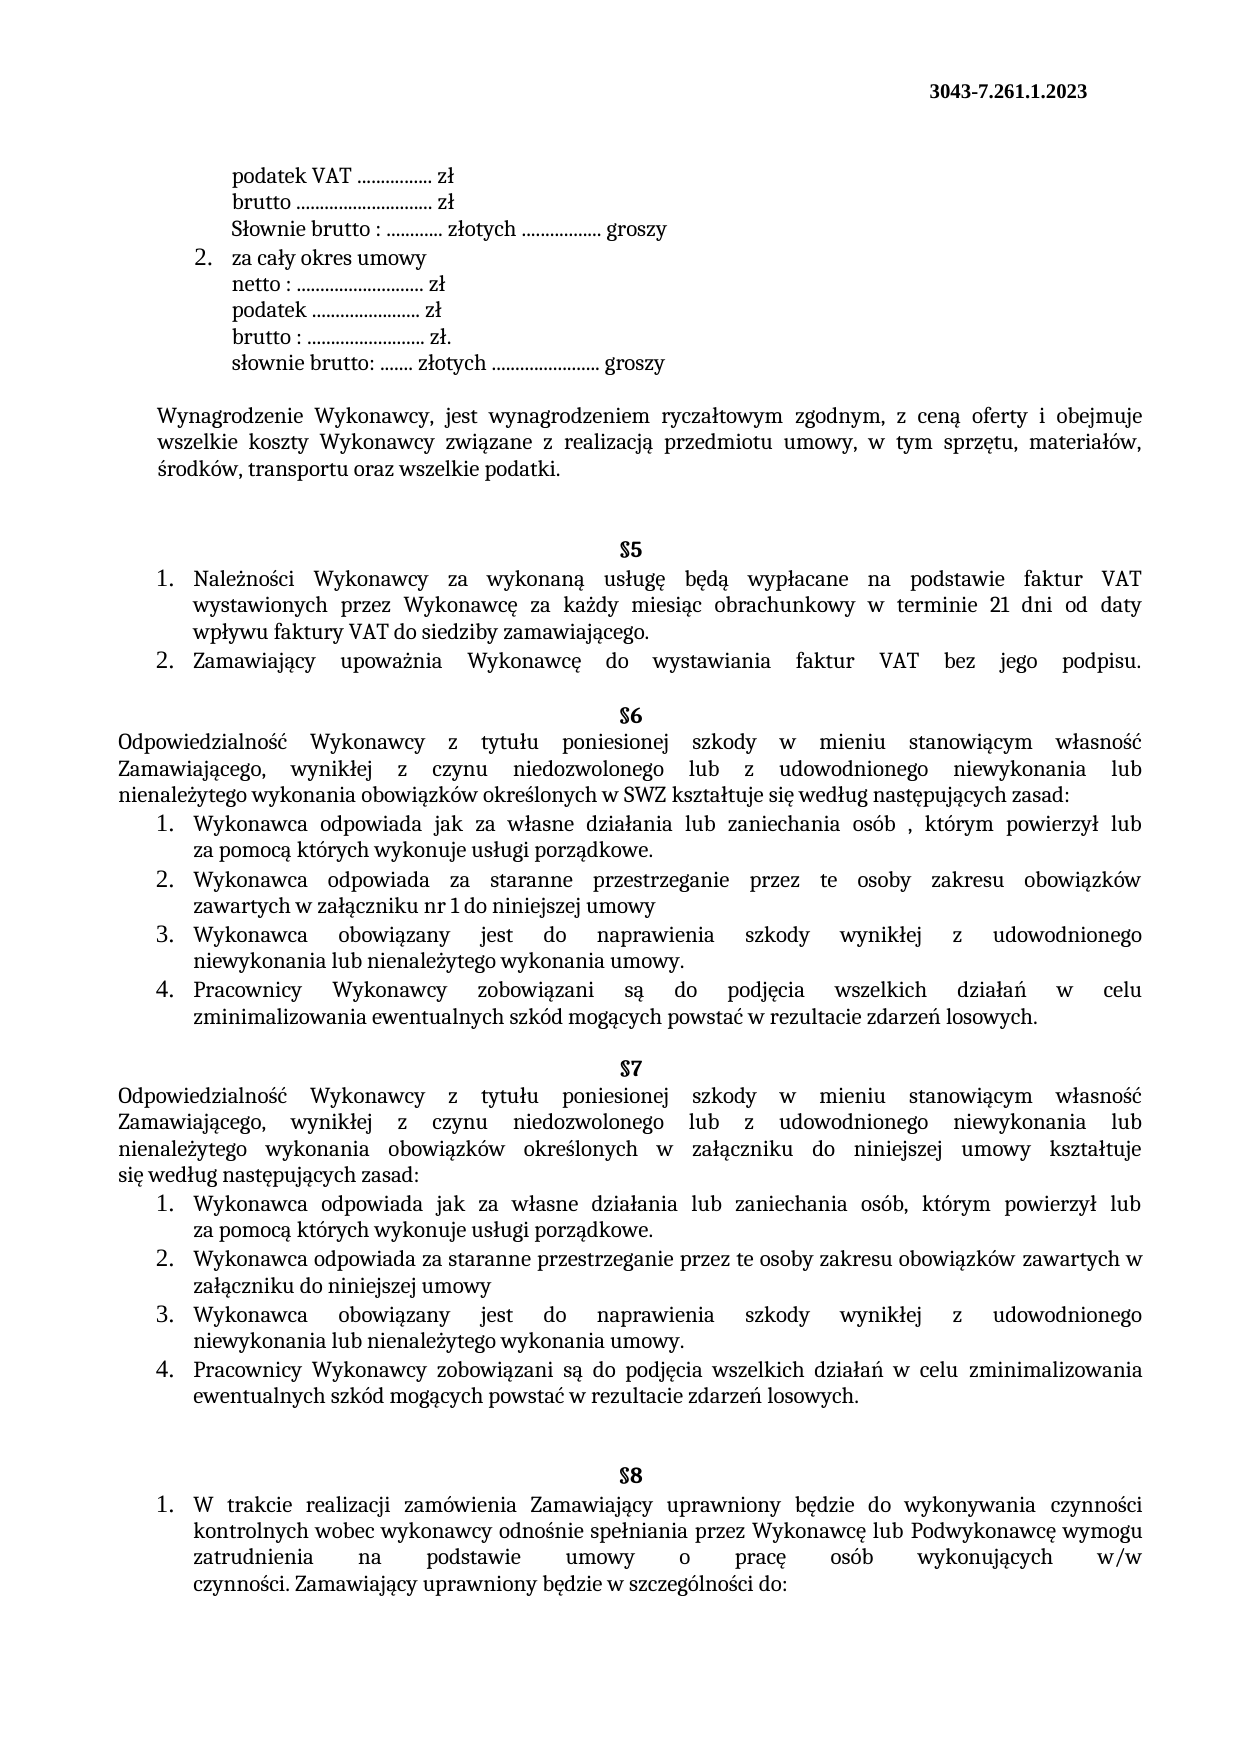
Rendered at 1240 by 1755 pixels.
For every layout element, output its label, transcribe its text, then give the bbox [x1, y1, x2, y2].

list W trakcie realizacji zamówienia Zamawiający uprawniony będzie do wykonywania czynności kontrolnych wobec wykonawcy odnośnie spełniania przez Wykonawcę lub Podwykonawcę wymogu zatrudnienia na podstawie umowy o pracę osób wykonujących w/w czynności. Zamawiający uprawniony będzie w szczególności do: [156, 1489, 1143, 1597]
text §6 [118, 703, 1143, 729]
list Wykonawca obowiązany jest do naprawienia szkody wynikłej z udowodnionego niewykonania lub nienależytego wykonania umowy. [156, 1299, 1143, 1354]
list za cały okres umowy netto : ........................... zł podatek ....................... zł brutto : ......................... zł. słownie brutto: ....... złotych ....................... groszy [194, 242, 1143, 376]
list Wykonawca odpowiada jak za własne działania lub zaniechania osób, którym powierzył lub za pomocą których wykonuje usługi porządkowe. [156, 1188, 1143, 1243]
list Pracownicy Wykonawcy zobowiązani są do podjęcia wszelkich działań w celu zminimalizowania ewentualnych szkód mogących powstać w rezultacie zdarzeń losowych. [156, 974, 1143, 1030]
text §5 [118, 537, 1143, 563]
list Odpowiedzialność Wykonawcy z tytułu poniesionej szkody w mieniu stanowiącym własność Zamawiającego, wynikłej z czynu niedozwolonego lub z udowodnionego niewykonania lub nienależytego wykonania obowiązków określonych w załączniku do niniejszej umowy kształtuje się według następujących zasad: [118, 1083, 1143, 1188]
list Wykonawca odpowiada jak za własne działania lub zaniechania osób , którym powierzył lub za pomocą których wykonuje usługi porządkowe. [156, 808, 1143, 864]
list Pracownicy Wykonawcy zobowiązani są do podjęcia wszelkich działań w celu zminimalizowania ewentualnych szkód mogących powstać w rezultacie zdarzeń losowych. [156, 1354, 1143, 1410]
list Wykonawca obowiązany jest do naprawienia szkody wynikłej z udowodnionego niewykonania lub nienależytego wykonania umowy. [156, 919, 1143, 974]
list podatek VAT ................ zł brutto ............................. zł Słownie brutto : ............ złotych ................. groszy [194, 163, 1143, 242]
list §8 [118, 1462, 1143, 1489]
list Zamawiający upoważnia Wykonawcę do wystawiania faktur VAT bez jego podpisu. [156, 645, 1143, 703]
text Wynagrodzenie Wykonawcy, jest wynagrodzeniem ryczałtowym zgodnym, z ceną oferty i obejmuje wszelkie koszty Wykonawcy związane z realizacją przedmiotu umowy, w tym sprzętu, materiałów, środków, transportu oraz wszelkie podatki. [157, 403, 1143, 482]
list Wykonawca odpowiada za staranne przestrzeganie przez te osoby zakresu obowiązków zawartych w załączniku do niniejszej umowy [156, 1243, 1143, 1299]
list Należności Wykonawcy za wykonaną usługę będą wypłacane na podstawie faktur VAT wystawionych przez Wykonawcę za każdy miesiąc obrachunkowy w terminie 21 dni od daty wpływu faktury VAT do siedziby zamawiającego. [156, 563, 1143, 645]
list §7 [118, 1030, 1143, 1083]
text Odpowiedzialność Wykonawcy z tytułu poniesionej szkody w mieniu stanowiącym własność Zamawiającego, wynikłej z czynu niedozwolonego lub z udowodnionego niewykonania lub nienależytego wykonania obowiązków określonych w SWZ kształtuje się według następujących zasad: [118, 729, 1143, 808]
list Wykonawca odpowiada za staranne przestrzeganie przez te osoby zakresu obowiązków zawartych w załączniku nr 1 do niniejszej umowy [156, 864, 1143, 919]
